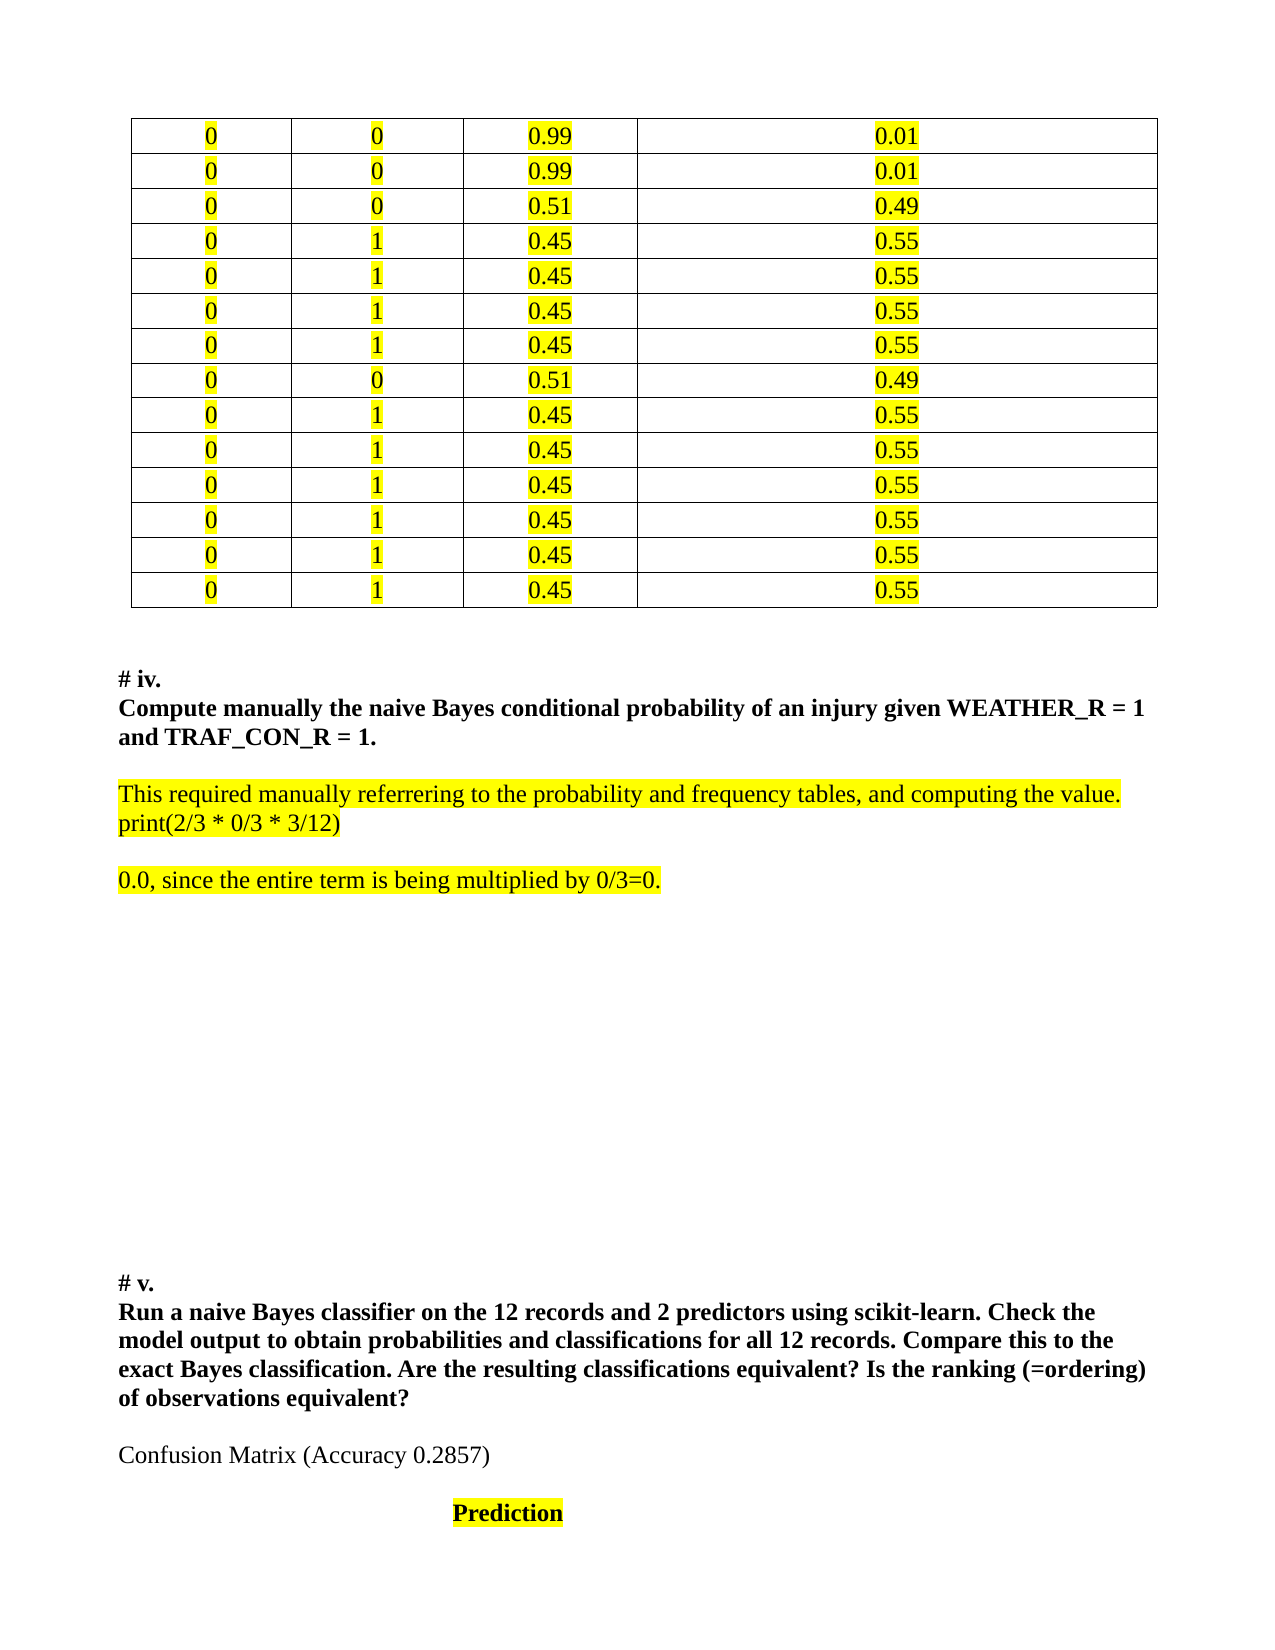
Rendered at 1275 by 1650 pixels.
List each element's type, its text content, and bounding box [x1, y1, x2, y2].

table_cell 1 [292, 259, 463, 293]
table_cell 0.45 [464, 259, 637, 293]
table_cell 0 [292, 154, 463, 188]
text Compute manually the naive Bayes conditional probability of an injury given WEATHER_R = 1 and TRAF_CON_R = 1. [118, 693, 1157, 751]
table_cell 0 [132, 329, 291, 362]
table_cell 0.55 [638, 398, 1157, 432]
table_cell 1 [292, 573, 463, 607]
table_cell 0 [132, 189, 291, 223]
table_header [118, 1498, 378, 1527]
table_cell 0 [132, 468, 291, 502]
table_cell 0.49 [638, 364, 1157, 397]
table_cell 0.45 [464, 538, 637, 572]
table_cell 0.45 [464, 433, 637, 467]
table_cell 1 [292, 398, 463, 432]
table_cell 0.55 [638, 503, 1157, 537]
table_cell 0 [132, 119, 291, 153]
table_cell 0.45 [464, 294, 637, 327]
table_cell 1 [292, 468, 463, 502]
table_cell 0.51 [464, 189, 637, 223]
table_header [638, 1498, 878, 1527]
table_cell 0.45 [464, 224, 637, 258]
text Confusion Matrix (Accuracy 0.2857) [118, 1441, 1157, 1469]
table_cell 0 [292, 189, 463, 223]
text print(2/3 * 0/3 * 3/12) [118, 808, 1157, 837]
text 0.0, since the entire term is being multiplied by 0/3=0. [118, 866, 1157, 894]
table_cell 0.01 [638, 119, 1157, 153]
table_cell 0.45 [464, 329, 637, 362]
table_cell 0 [132, 398, 291, 432]
text This required manually referrering to the probability and frequency tables, and computing the value. [118, 779, 1157, 808]
table_cell 0 [292, 119, 463, 153]
table_header Prediction [378, 1498, 637, 1527]
table_cell 1 [292, 294, 463, 327]
table_cell 0.45 [464, 468, 637, 502]
table_cell 0 [292, 364, 463, 397]
table_cell 0 [132, 503, 291, 537]
table_cell 0.99 [464, 119, 637, 153]
table_cell 0.55 [638, 329, 1157, 362]
table_cell 0 [132, 538, 291, 572]
table_cell 0.51 [464, 364, 637, 397]
table_cell 0 [132, 294, 291, 327]
text # v. [118, 1268, 1157, 1297]
table_cell 0.45 [464, 573, 637, 607]
table_cell 0.55 [638, 294, 1157, 327]
table_cell 1 [292, 224, 463, 258]
table_cell 1 [292, 503, 463, 537]
table_cell 0.45 [464, 398, 637, 432]
table_cell 0.45 [464, 503, 637, 537]
table_cell 1 [292, 538, 463, 572]
table_cell 0.55 [638, 538, 1157, 572]
table_cell 0.55 [638, 224, 1157, 258]
table_cell 0.49 [638, 189, 1157, 223]
table_cell 0.55 [638, 433, 1157, 467]
text # iv. [118, 664, 1157, 693]
table_cell 0 [132, 224, 291, 258]
table_cell 1 [292, 433, 463, 467]
table_cell 0.99 [464, 154, 637, 188]
table_cell 0.55 [638, 468, 1157, 502]
table_cell 1 [292, 329, 463, 362]
table_cell 0.01 [638, 154, 1157, 188]
text Run a naive Bayes classifier on the 12 records and 2 predictors using scikit-learn. Check the model output to obtain probabilities and classifications for all 12 records. Compare this to the exact Bayes classification. Are the resulting classifications equivalent? Is the ranking (=ordering) of observations equivalent? [118, 1297, 1157, 1412]
table_cell 0 [132, 364, 291, 397]
table_cell 0.55 [638, 573, 1157, 607]
table_cell 0 [132, 154, 291, 188]
table_cell 0 [132, 433, 291, 467]
table_cell 0 [132, 573, 291, 607]
table_cell 0 [132, 259, 291, 293]
table_cell 0.55 [638, 259, 1157, 293]
